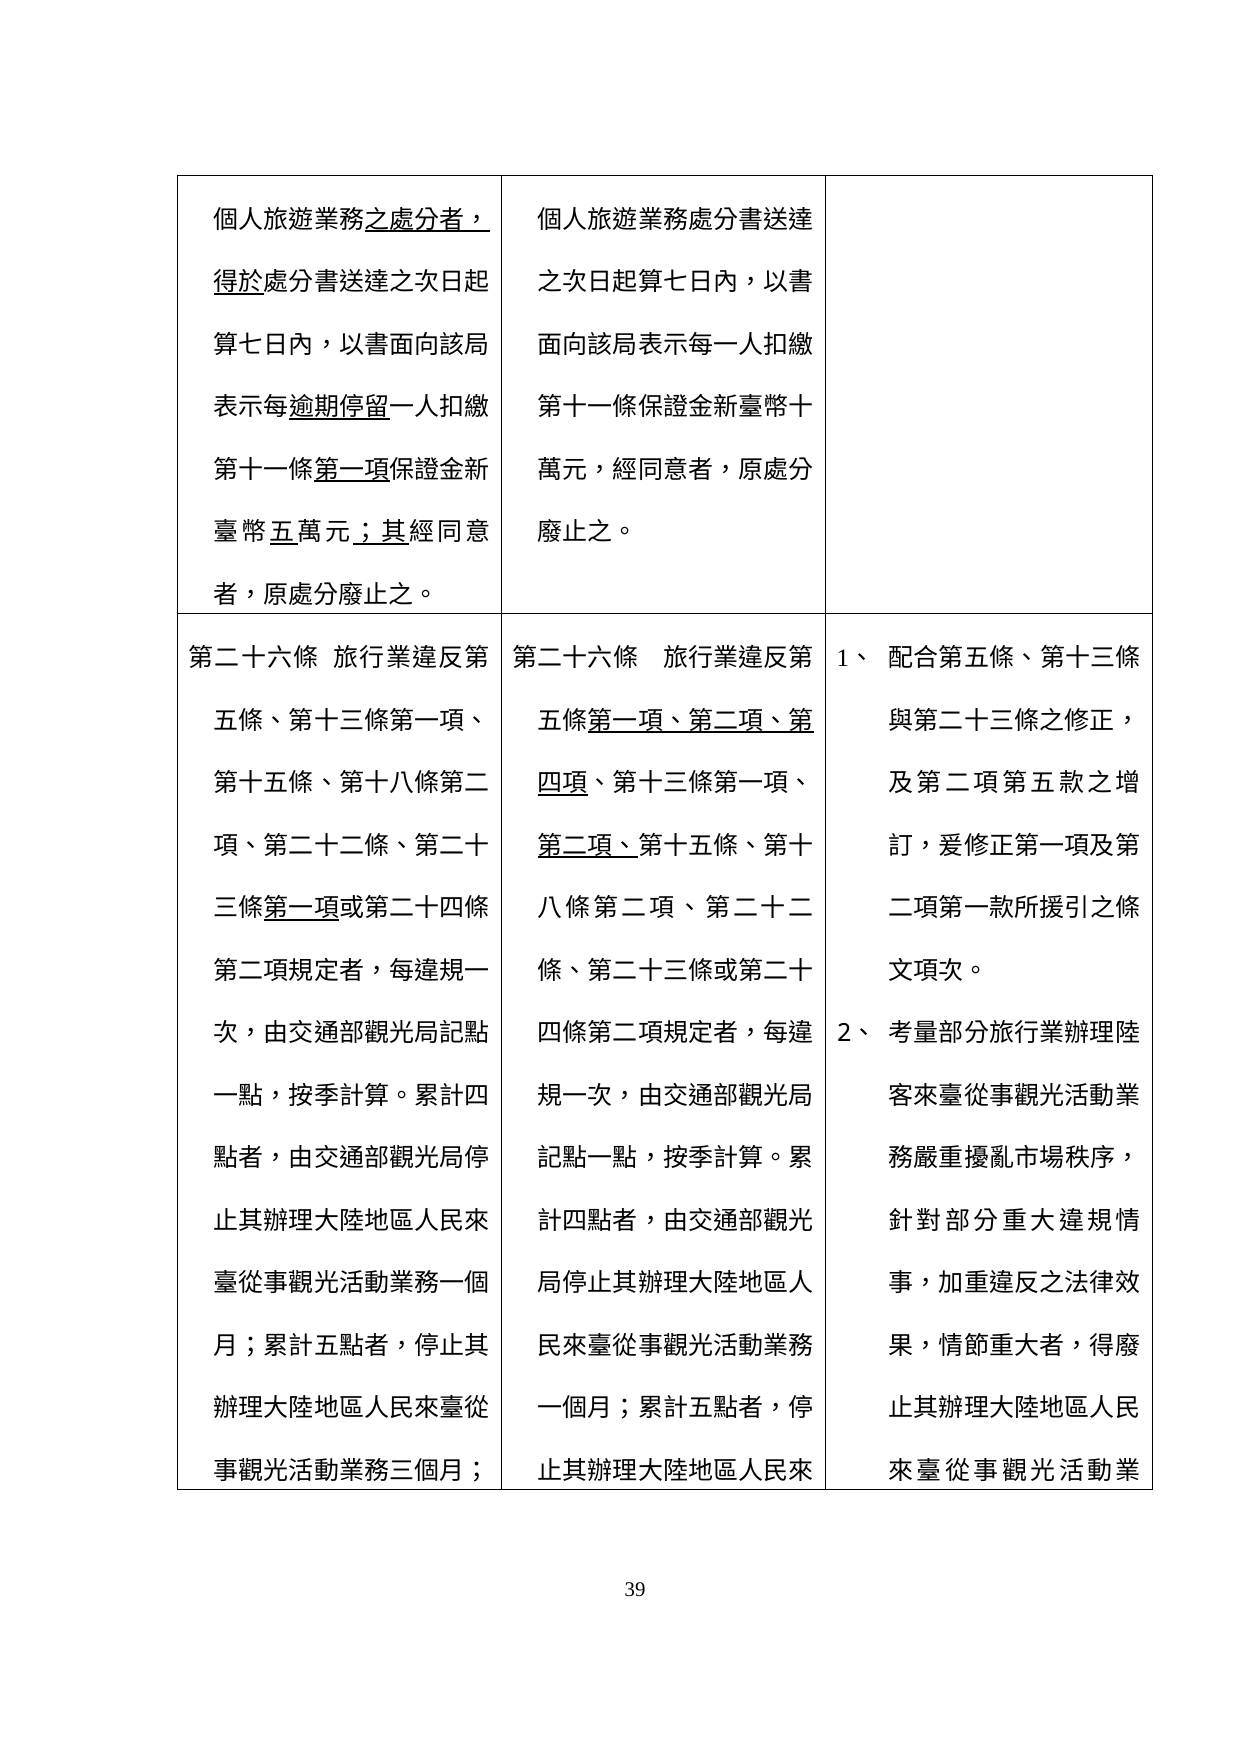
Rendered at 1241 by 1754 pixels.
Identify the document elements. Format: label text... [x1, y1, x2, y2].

table_cell 個人旅遊業務處分書送達之次日起算七日內，以書面向該局表示每一人扣繳第十一條保證金新臺幣十萬元，經同意者，原處分廢止之。 [502, 176, 825, 613]
table_cell 第二十六條 旅行業違反第五條、第十三條第一項、第十五條、第十八條第二項、第二十二條、第二十三條第一項或第二十四條第二項規定者，每違規一次，由交通部觀光局記點一點，按季計算。累計四點者，由交通部觀光局停止其辦理大陸地區人民來臺從事觀光活動業務一個月；累計五點者，停止其辦理大陸地區人民來臺從事觀光活動業務三個月； [178, 614, 501, 1489]
table_cell 第二十六條 旅行業違反第五條第一項、第二項、第四項、第十三條第一項、第二項、第十五條、第十八條第二項、第二十二條、第二十三條或第二十四條第二項規定者，每違規一次，由交通部觀光局記點一點，按季計算。累計四點者，由交通部觀光局停止其辦理大陸地區人民來臺從事觀光活動業務一個月；累計五點者，停止其辦理大陸地區人民來 [502, 614, 825, 1489]
table_cell 個人旅遊業務之處分者，得於處分書送達之次日起算七日內，以書面向該局表示每逾期停留一人扣繳第十一條第一項保證金新臺幣五萬元；其經同意者，原處分廢止之。 [178, 176, 501, 613]
table_cell 配合第五條、第十三條與第二十三條之修正，及第二項第五款之增訂，爰修正第一項及第二項第一款所援引之條文項次。 考量部分旅行業辦理陸客來臺從事觀光活動業務嚴重擾亂市場秩序，針對部分重大違規情事，加重違反之法律效果，情節重大者，得廢止其辦理大陸地區人民來臺從事觀光活動業務，修正第二項序文規定。 考量有關來臺大陸旅客整體滿意度低之構成要件未臻具體明確，兼以旅客整體滿意度涉及主觀感受，尚不宜作為停止或廢止旅行業辦理大陸地區人民來臺從事觀光活動業務之具體標準，爰刪除第二項第二款；該項第三款配合移列為第二款。 配合第五條第三項至第五項優質行程團體分類規定之刪除，爰刪除第三項規定，並將該項所定旅行業違反第五條之一第一項之處罰規定，移列於第二項第三款。 配合第十三條第一項之修正，爰增訂第二項第四款規定。 考量目前市場已漸趨成熟，有關於既定行程外安排或推銷自費行程，尚非屬嚴重干預市場之行為，爰刪除第五項第二款有關推銷自費行程作為加重法律效果之事由，並酌作文字修正；另將該項各款有關旅行業之處分規定，移列於第二項第五款。 就違反交通部觀光局依據第二十三條第二項就專案核准之團體訂定之特別規定，因前揭團體係特殊性質之觀光團體，違反者應加重其法律效果，爰於第二項增列第六款規定。 為維護我國觀光市場秩序，第二項第七款增訂違反第十三條第二項及第三項之法律效果。 有關就旅行業所為之停業處分，比照第二十五條之一，增訂第三項給予旅行業易以繳納保證金之選擇，另就保證金不足扣抵部分，明確規範仍處以停業處分。 [826, 614, 1152, 1489]
table_cell [826, 176, 1152, 613]
